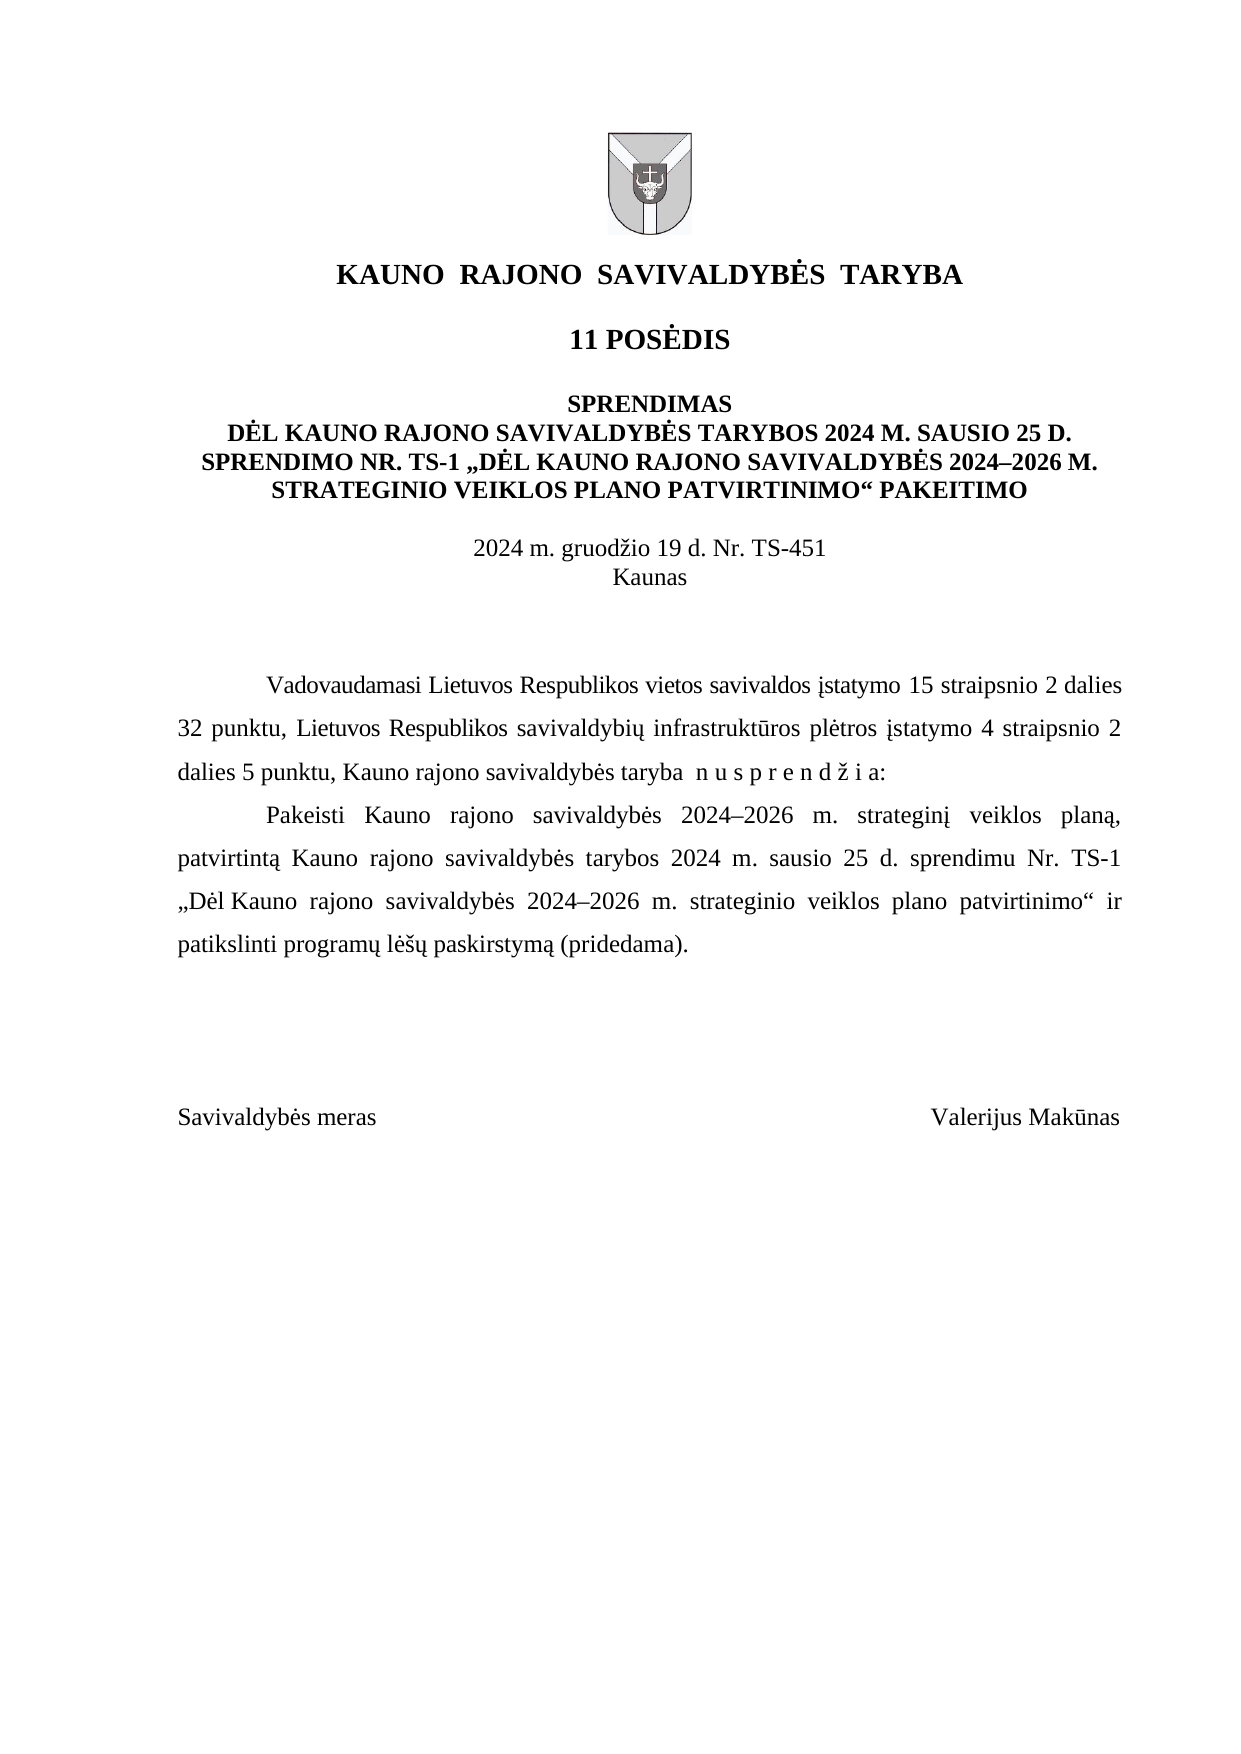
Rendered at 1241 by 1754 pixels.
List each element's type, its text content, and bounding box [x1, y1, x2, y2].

text 11 POSĖDIS [177, 322, 1122, 356]
text KAUNO RAJONO SAVIVALDYBĖS TARYBA [177, 257, 1122, 291]
text Kaunas [177, 562, 1122, 590]
text Vadovaudamasi Lietuvos Respublikos vietos savivaldos įstatymo 15 straipsnio 2 dalies 32 punktu, Lietuvos Respublikos savivaldybių infrastruktūros plėtros įstatymo 4 straipsnio 2 dalies 5 punktu, Kauno rajono savivaldybės taryba n u s p r e n d ž i a: [177, 670, 1122, 785]
text 2024 m. gruodžio 19 d. Nr. TS-451 [177, 533, 1122, 562]
text Pakeisti Kauno rajono savivaldybės 2024–2026 m. strateginį veiklos planą, patvirtintą Kauno rajono savivaldybės tarybos 2024 m. sausio 25 d. sprendimu Nr. TS-1 „Dėl Kauno rajono savivaldybės 2024–2026 m. strateginio veiklos plano patvirtinimo“ ir patikslinti programų lėšų paskirstymą (pridedama). [177, 800, 1122, 958]
text SPRENDIMAS [177, 389, 1122, 418]
text DĖL KAUNO RAJONO SAVIVALDYBĖS TARYBOS 2024 M. SAUSIO 25 D. SPRENDIMO NR. TS-1 „DĖL KAUNO RAJONO SAVIVALDYBĖS 2024–2026 M. STRATEGINIO VEIKLOS PLANO PATVIRTINIMO“ PAKEITIMO [177, 418, 1122, 504]
text Savivaldybės meras Valerijus Makūnas [177, 1102, 1122, 1130]
